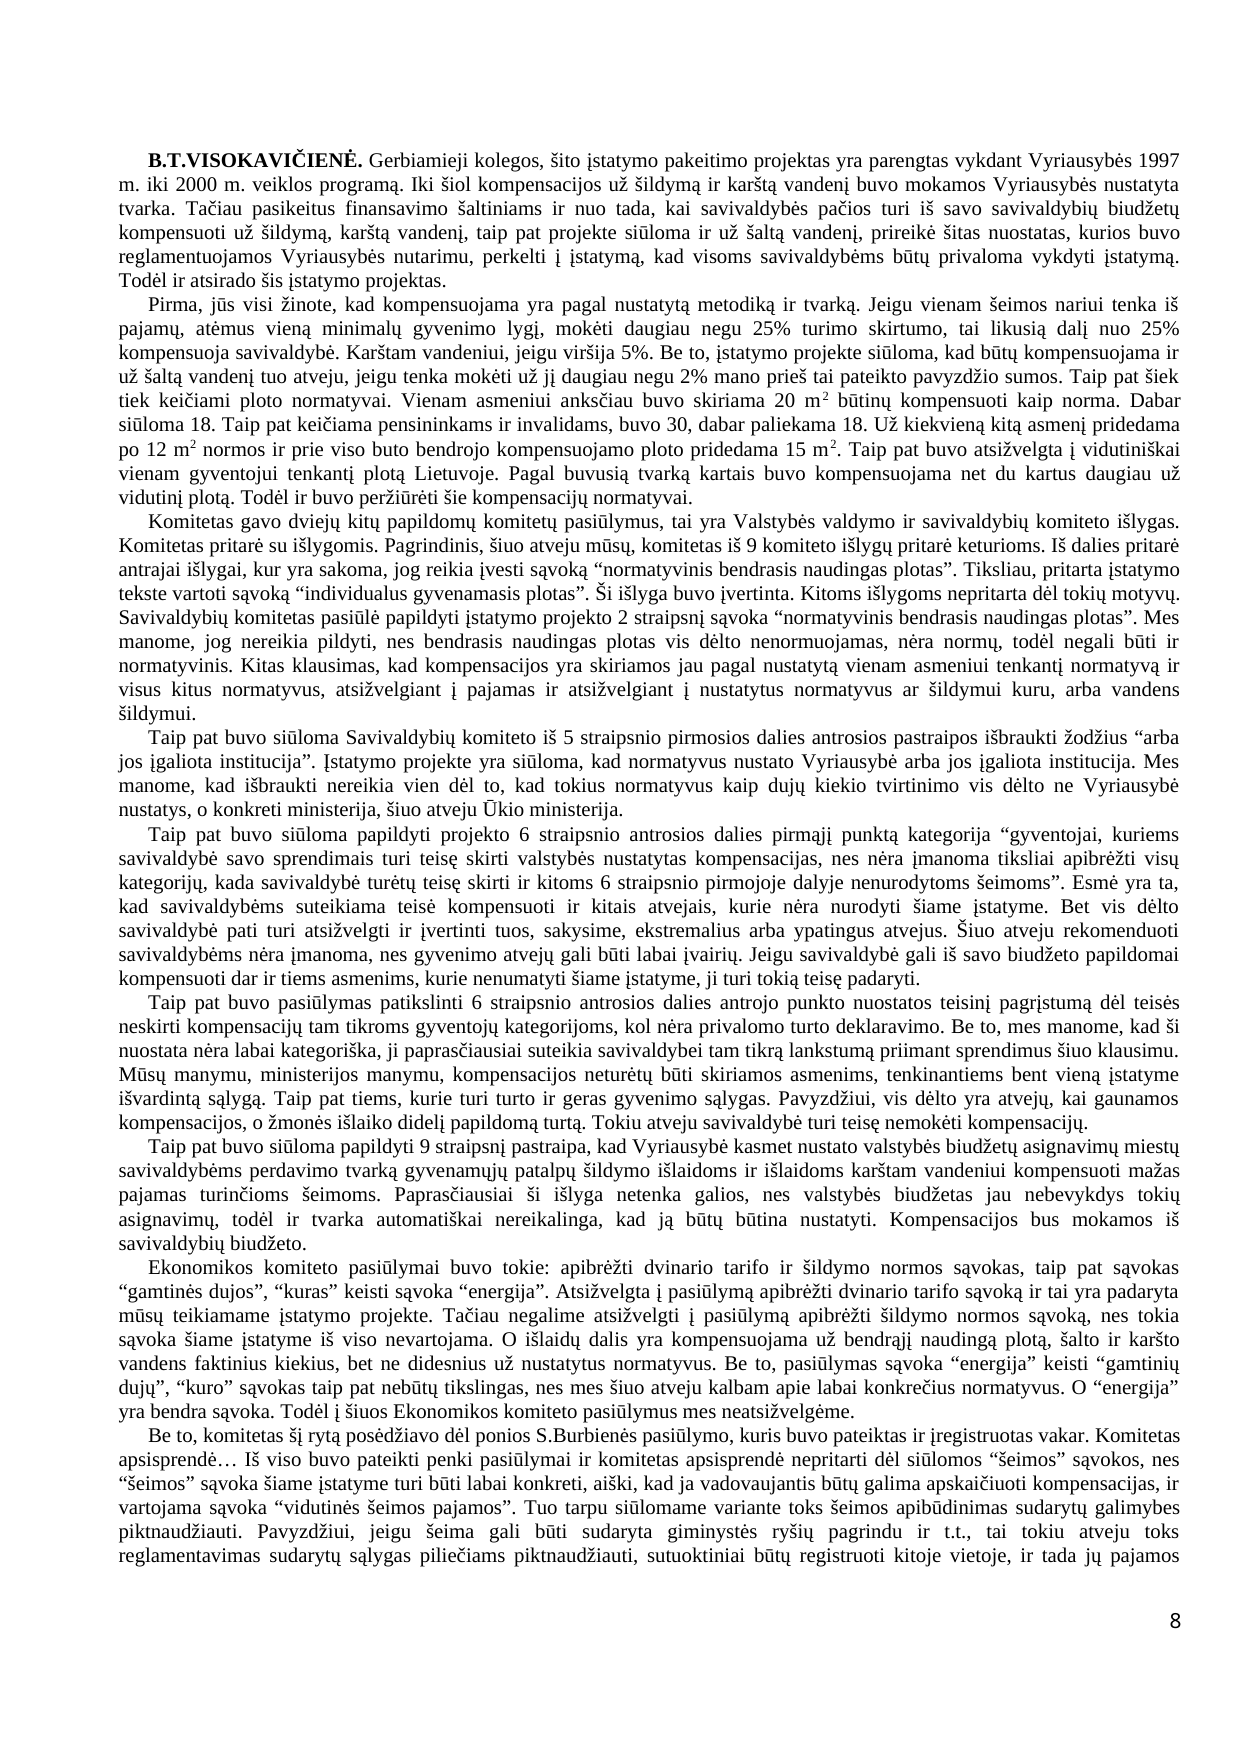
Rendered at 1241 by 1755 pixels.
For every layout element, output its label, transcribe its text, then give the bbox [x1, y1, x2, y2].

text Taip pat buvo siūloma Savivaldybių komiteto iš 5 straipsnio pirmosios dalies antrosios pastraipos išbraukti žodžius “arba jos įgaliota institucija”. Įstatymo projekte yra siūloma, kad normatyvus nustato Vyriausybė arba jos įgaliota institucija. Mes manome, kad išbraukti nereikia vien dėl to, kad tokius normatyvus kaip dujų kiekio tvirtinimo vis dėlto ne Vyriausybė nustatys, o konkreti ministerija, šiuo atveju Ūkio ministerija. [118, 725, 1181, 821]
text Be to, komitetas šį rytą posėdžiavo dėl ponios S.Burbienės pasiūlymo, kuris buvo pateiktas ir įregistruotas vakar. Komitetas apsisprendė… Iš viso buvo pateikti penki pasiūlymai ir komitetas apsisprendė nepritarti dėl siūlomos “šeimos” sąvokos, nes “šeimos” sąvoka šiame įstatyme turi būti labai konkreti, aiški, kad ja vadovaujantis būtų galima apskaičiuoti kompensacijas, ir vartojama sąvoka “vidutinės šeimos pajamos”. Tuo tarpu siūlomame variante toks šeimos apibūdinimas sudarytų galimybes piktnaudžiauti. Pavyzdžiui, jeigu šeima gali būti sudaryta giminystės ryšių pagrindu ir t.t., tai tokiu atveju toks reglamentavimas sudarytų sąlygas piliečiams piktnaudžiauti, sutuoktiniai būtų registruoti kitoje vietoje, ir tada jų pajamos [118, 1423, 1181, 1567]
text Ekonomikos komiteto pasiūlymai buvo tokie: apibrėžti dvinario tarifo ir šildymo normos sąvokas, taip pat sąvokas “gamtinės dujos”, “kuras” keisti sąvoka “energija”. Atsižvelgta į pasiūlymą apibrėžti dvinario tarifo sąvoką ir tai yra padaryta mūsų teikiamame įstatymo projekte. Tačiau negalime atsižvelgti į pasiūlymą apibrėžti šildymo normos sąvoką, nes tokia sąvoka šiame įstatyme iš viso nevartojama. O išlaidų dalis yra kompensuojama už bendrąjį naudingą plotą, šalto ir karšto vandens faktinius kiekius, bet ne didesnius už nustatytus normatyvus. Be to, pasiūlymas sąvoka “energija” keisti “gamtinių dujų”, “kuro” sąvokas taip pat nebūtų tikslingas, nes mes šiuo atveju kalbam apie labai konkrečius normatyvus. O “energija” yra bendra sąvoka. Todėl į šiuos Ekonomikos komiteto pasiūlymus mes neatsižvelgėme. [118, 1254, 1181, 1423]
text Taip pat buvo siūloma papildyti 9 straipsnį pastraipa, kad Vyriausybė kasmet nustato valstybės biudžetų asignavimų miestų savivaldybėms perdavimo tvarką gyvenamųjų patalpų šildymo išlaidoms ir išlaidoms karštam vandeniui kompensuoti mažas pajamas turinčioms šeimoms. Paprasčiausiai ši išlyga netenka galios, nes valstybės biudžetas jau nebevykdys tokių asignavimų, todėl ir tvarka automatiškai nereikalinga, kad ją būtų būtina nustatyti. Kompensacijos bus mokamos iš savivaldybių biudžeto. [118, 1134, 1181, 1254]
text Pirma, jūs visi žinote, kad kompensuojama yra pagal nustatytą metodiką ir tvarką. Jeigu vienam šeimos nariui tenka iš pajamų, atėmus vieną minimalų gyvenimo lygį, mokėti daugiau negu 25% turimo skirtumo, tai likusią dalį nuo 25% kompensuoja savivaldybė. Karštam vandeniui, jeigu viršija 5%. Be to, įstatymo projekte siūloma, kad būtų kompensuojama ir už šaltą vandenį tuo atveju, jeigu tenka mokėti už jį daugiau negu 2% mano prieš tai pateikto pavyzdžio sumos. Taip pat šiek tiek keičiami ploto normatyvai. Vienam asmeniui anksčiau buvo skiriama 20 m2 būtinų kompensuoti kaip norma. Dabar siūloma 18. Taip pat keičiama pensininkams ir invalidams, buvo 30, dabar paliekama 18. Už kiekvieną kitą asmenį pridedama po 12 m2 normos ir prie viso buto bendrojo kompensuojamo ploto pridedama 15 m2. Taip pat buvo atsižvelgta į vidutiniškai vienam gyventojui tenkantį plotą Lietuvoje. Pagal buvusią tvarką kartais buvo kompensuojama net du kartus daugiau už vidutinį plotą. Todėl ir buvo peržiūrėti šie kompensacijų normatyvai. [118, 292, 1181, 509]
text Taip pat buvo siūloma papildyti projekto 6 straipsnio antrosios dalies pirmąjį punktą kategorija “gyventojai, kuriems savivaldybė savo sprendimais turi teisę skirti valstybės nustatytas kompensacijas, nes nėra įmanoma tiksliai apibrėžti visų kategorijų, kada savivaldybė turėtų teisę skirti ir kitoms 6 straipsnio pirmojoje dalyje nenurodytoms šeimoms”. Esmė yra ta, kad savivaldybėms suteikiama teisė kompensuoti ir kitais atvejais, kurie nėra nurodyti šiame įstatyme. Bet vis dėlto savivaldybė pati turi atsižvelgti ir įvertinti tuos, sakysime, ekstremalius arba ypatingus atvejus. Šiuo atveju rekomenduoti savivaldybėms nėra įmanoma, nes gyvenimo atvejų gali būti labai įvairių. Jeigu savivaldybė gali iš savo biudžeto papildomai kompensuoti dar ir tiems asmenims, kurie nenumatyti šiame įstatyme, ji turi tokią teisę padaryti. [118, 821, 1181, 990]
text Komitetas gavo dviejų kitų papildomų komitetų pasiūlymus, tai yra Valstybės valdymo ir savivaldybių komiteto išlygas. Komitetas pritarė su išlygomis. Pagrindinis, šiuo atveju mūsų, komitetas iš 9 komiteto išlygų pritarė keturioms. Iš dalies pritarė antrajai išlygai, kur yra sakoma, jog reikia įvesti sąvoką “normatyvinis bendrasis naudingas plotas”. Tiksliau, pritarta įstatymo tekste vartoti sąvoką “individualus gyvenamasis plotas”. Ši išlyga buvo įvertinta. Kitoms išlygoms nepritarta dėl tokių motyvų. Savivaldybių komitetas pasiūlė papildyti įstatymo projekto 2 straipsnį sąvoka “normatyvinis bendrasis naudingas plotas”. Mes manome, jog nereikia pildyti, nes bendrasis naudingas plotas vis dėlto nenormuojamas, nėra normų, todėl negali būti ir normatyvinis. Kitas klausimas, kad kompensacijos yra skiriamos jau pagal nustatytą vienam asmeniui tenkantį normatyvą ir visus kitus normatyvus, atsižvelgiant į pajamas ir atsižvelgiant į nustatytus normatyvus ar šildymui kuru, arba vandens šildymui. [118, 509, 1181, 725]
text B.T.VISOKAVIČIENĖ. Gerbiamieji kolegos, šito įstatymo pakeitimo projektas yra parengtas vykdant Vyriausybės 1997 m. iki 2000 m. veiklos programą. Iki šiol kompensacijos už šildymą ir karštą vandenį buvo mokamos Vyriausybės nustatyta tvarka. Tačiau pasikeitus finansavimo šaltiniams ir nuo tada, kai savivaldybės pačios turi iš savo savivaldybių biudžetų kompensuoti už šildymą, karštą vandenį, taip pat projekte siūloma ir už šaltą vandenį, prireikė šitas nuostatas, kurios buvo reglamentuojamos Vyriausybės nutarimu, perkelti į įstatymą, kad visoms savivaldybėms būtų privaloma vykdyti įstatymą. Todėl ir atsirado šis įstatymo projektas. [118, 148, 1181, 292]
text Taip pat buvo pasiūlymas patikslinti 6 straipsnio antrosios dalies antrojo punkto nuostatos teisinį pagrįstumą dėl teisės neskirti kompensacijų tam tikroms gyventojų kategorijoms, kol nėra privalomo turto deklaravimo. Be to, mes manome, kad ši nuostata nėra labai kategoriška, ji paprasčiausiai suteikia savivaldybei tam tikrą lankstumą priimant sprendimus šiuo klausimu. Mūsų manymu, ministerijos manymu, kompensacijos neturėtų būti skiriamos asmenims, tenkinantiems bent vieną įstatyme išvardintą sąlygą. Taip pat tiems, kurie turi turto ir geras gyvenimo sąlygas. Pavyzdžiui, vis dėlto yra atvejų, kai gaunamos kompensacijos, o žmonės išlaiko didelį papildomą turtą. Tokiu atveju savivaldybė turi teisę nemokėti kompensacijų. [118, 990, 1181, 1134]
